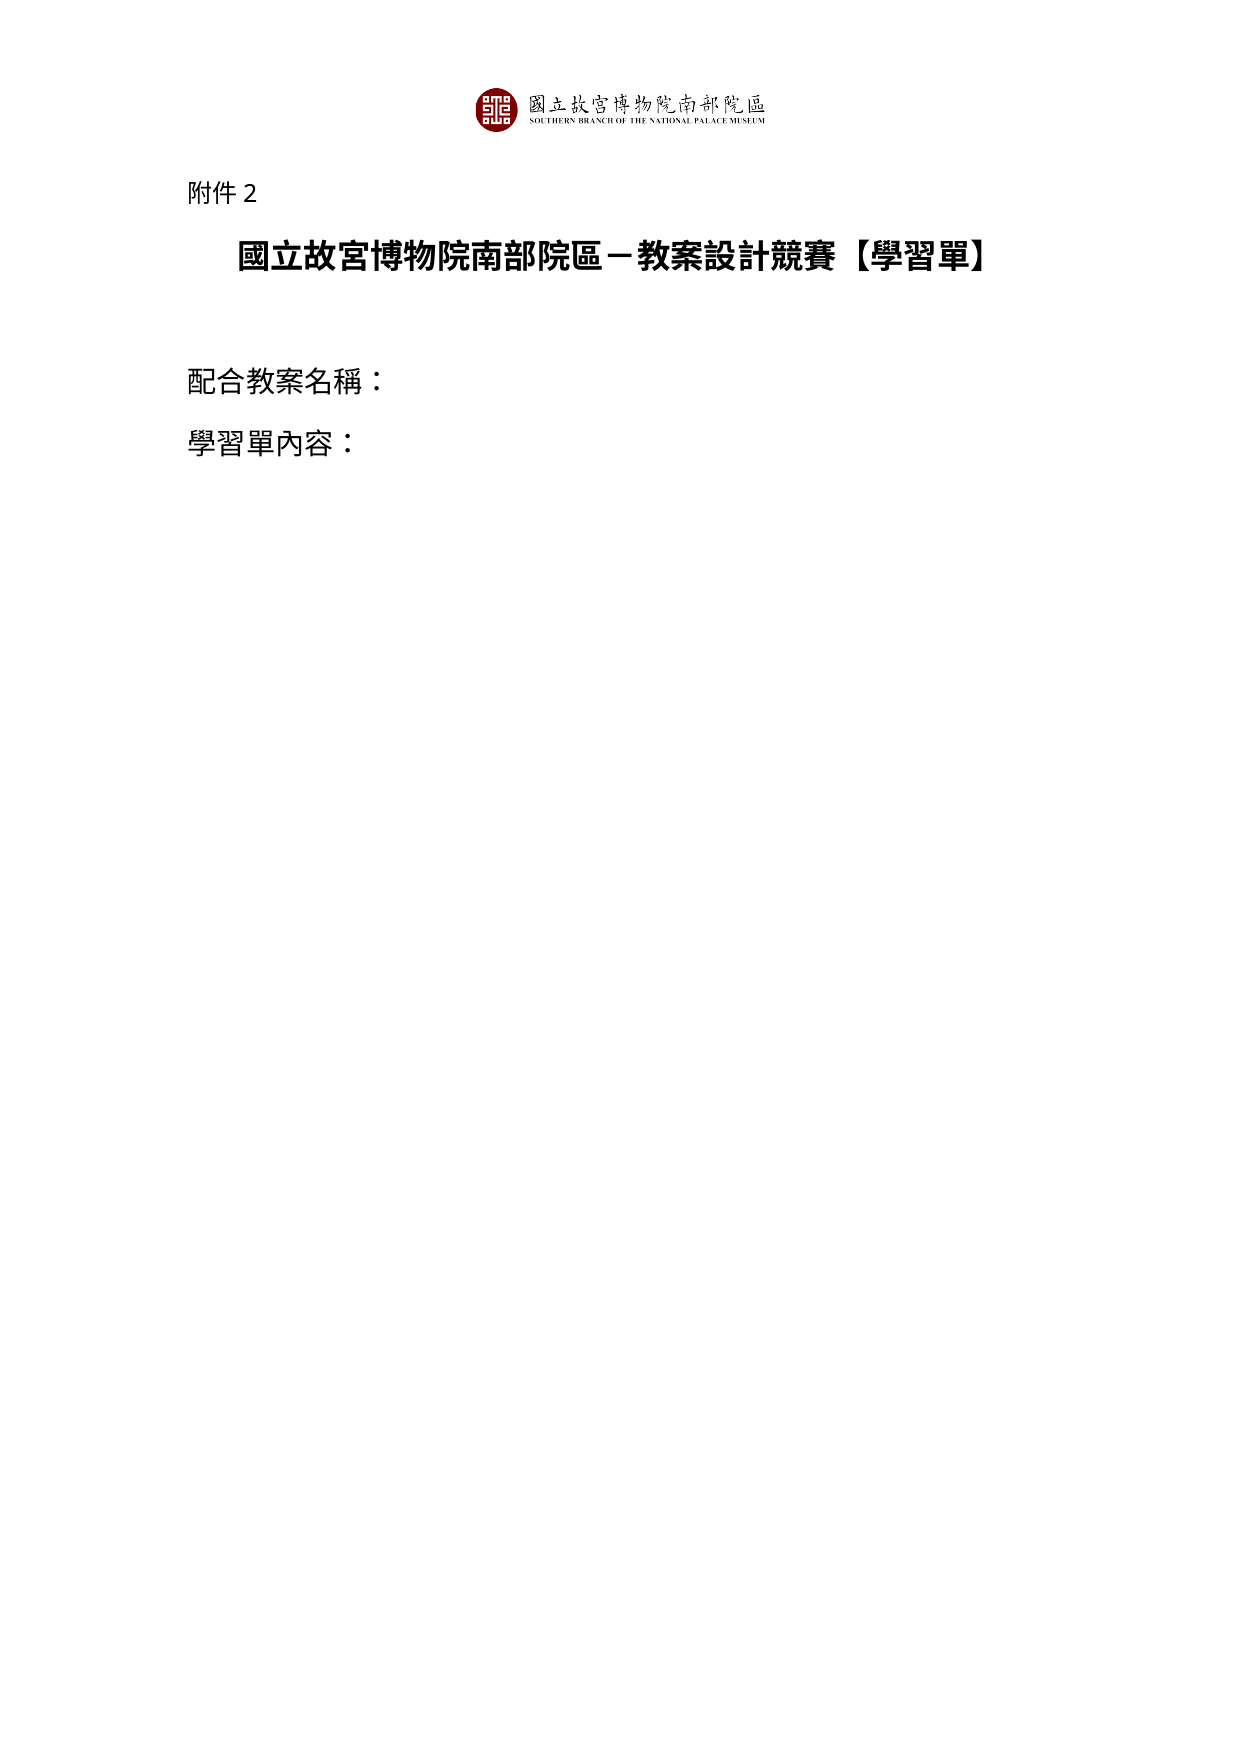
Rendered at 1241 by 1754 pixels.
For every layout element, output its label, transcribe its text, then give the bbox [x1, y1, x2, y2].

text 國立故宮博物院南部院區－教案設計競賽【學習單】 [187, 213, 1053, 275]
text 配合教案名稱： [187, 338, 1053, 400]
text 學習單內容： [187, 400, 1053, 463]
text 附件2 [187, 150, 1053, 213]
